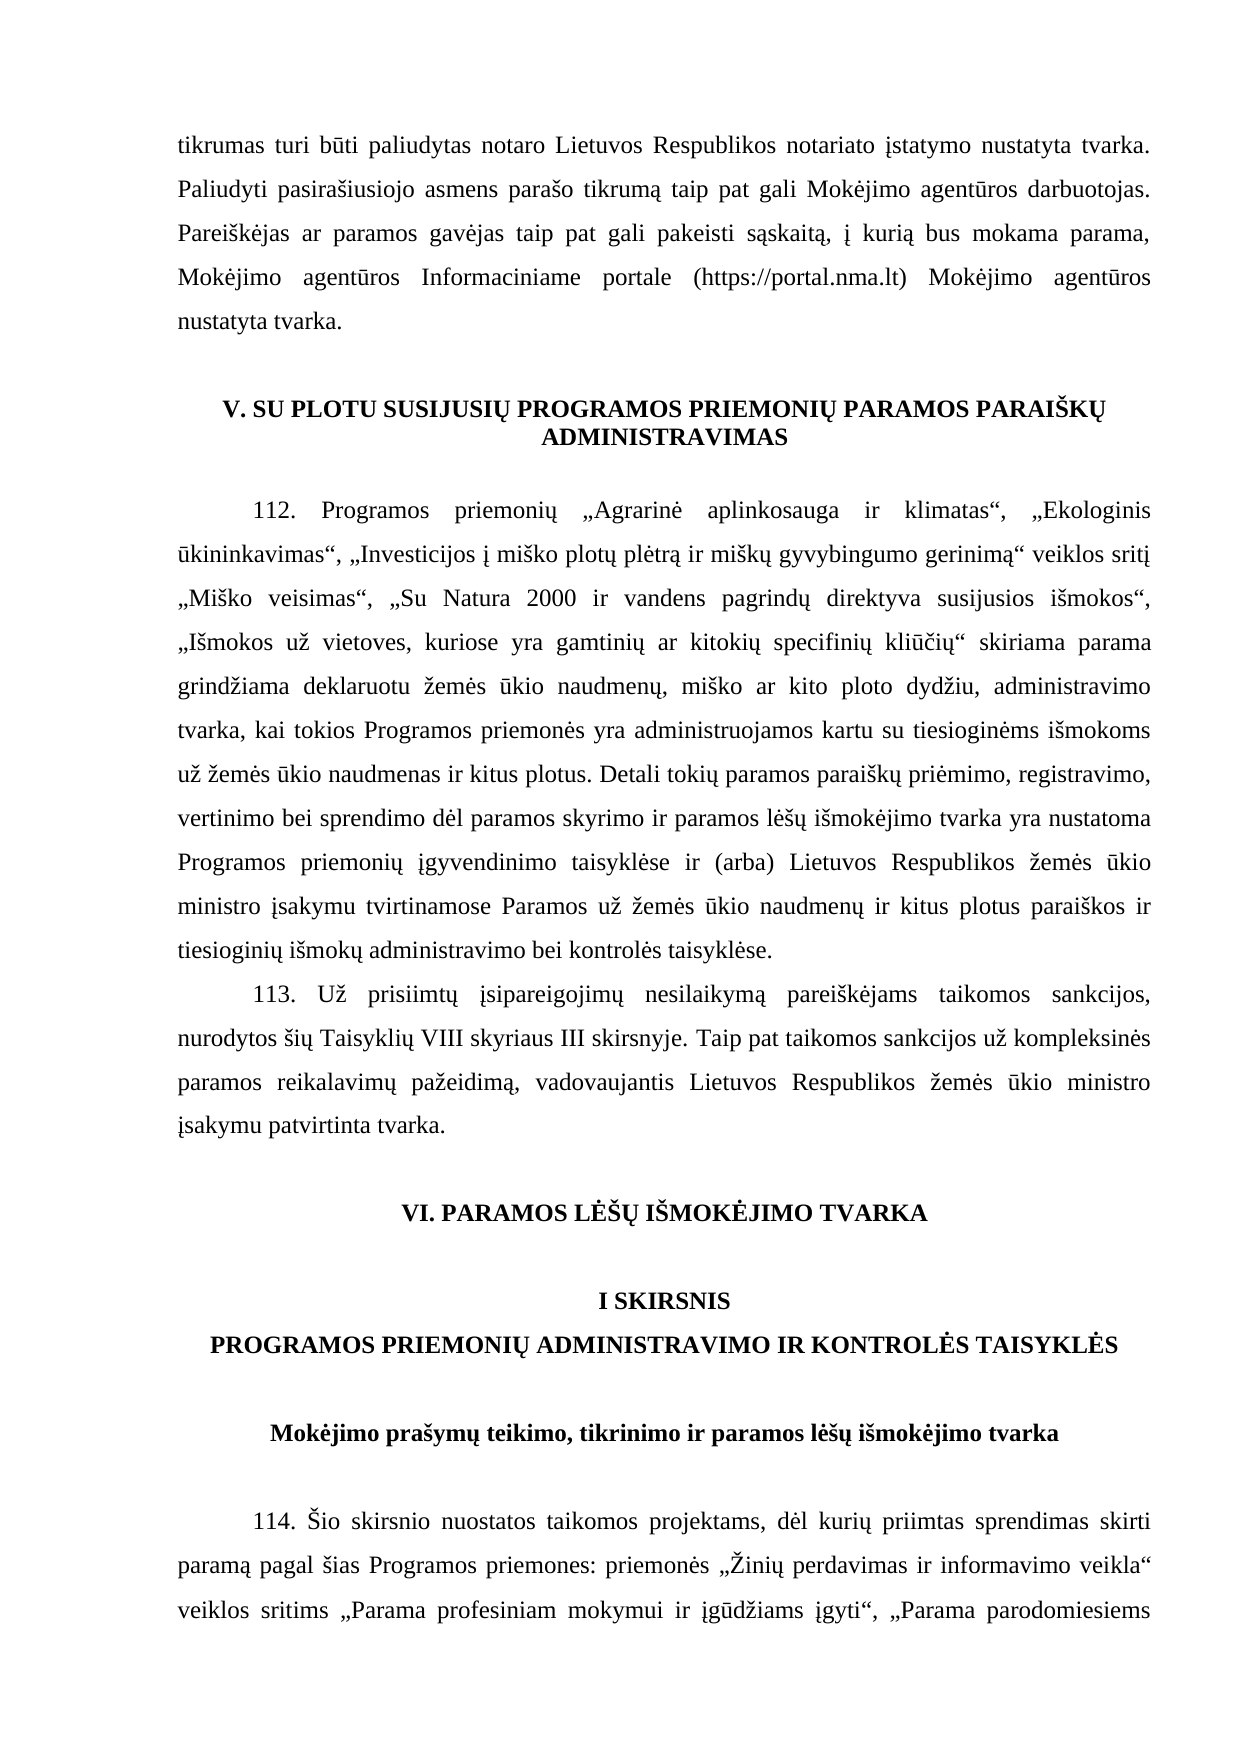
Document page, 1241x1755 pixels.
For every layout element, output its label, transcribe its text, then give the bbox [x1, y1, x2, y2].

text PROGRAMOS PRIEMONIŲ ADMINISTRAVIMO IR KONTROLĖS TAISYKLĖS [177, 1330, 1152, 1359]
text VI. PARAMOS LĖŠŲ IŠMOKĖJIMO TVARKA [177, 1198, 1152, 1227]
text Mokėjimo prašymų teikimo, tikrinimo ir paramos lėšų išmokėjimo tvarka [177, 1418, 1152, 1447]
text 114. Šio skirsnio nuostatos taikomos projektams, dėl kurių priimtas sprendimas skirti paramą pagal šias Programos priemones: priemonės „Žinių perdavimas ir informavimo veikla“ veiklos sritims „Parama profesiniam mokymui ir įgūdžiams įgyti“, „Parama parodomiesiems [177, 1506, 1152, 1623]
text 112. Programos priemonių „Agrarinė aplinkosauga ir klimatas“, „Ekologinis ūkininkavimas“, „Investicijos į miško plotų plėtrą ir miškų gyvybingumo gerinimą“ veiklos sritį „Miško veisimas“, „Su Natura 2000 ir vandens pagrindų direktyva susijusios išmokos“, „Išmokos už vietoves, kuriose yra gamtinių ar kitokių specifinių kliūčių“ skiriama parama grindžiama deklaruotu žemės ūkio naudmenų, miško ar kito ploto dydžiu, administravimo tvarka, kai tokios Programos priemonės yra administruojamos kartu su tiesioginėms išmokoms už žemės ūkio naudmenas ir kitus plotus. Detali tokių paramos paraiškų priėmimo, registravimo, vertinimo bei sprendimo dėl paramos skyrimo ir paramos lėšų išmokėjimo tvarka yra nustatoma Programos priemonių įgyvendinimo taisyklėse ir (arba) Lietuvos Respublikos žemės ūkio ministro įsakymu tvirtinamose Paramos už žemės ūkio naudmenų ir kitus plotus paraiškos ir tiesioginių išmokų administravimo bei kontrolės taisyklėse. [177, 495, 1152, 963]
text V. SU PLOTU SUSIJUSIŲ PROGRAMOS PRIEMONIŲ PARAMOS PARAIŠKŲ ADMINISTRAVIMAS [177, 394, 1152, 451]
text 113. Už prisiimtų įsipareigojimų nesilaikymą pareiškėjams taikomos sankcijos, nurodytos šių Taisyklių VIII skyriaus III skirsnyje. Taip pat taikomos sankcijos už kompleksinės paramos reikalavimų pažeidimą, vadovaujantis Lietuvos Respublikos žemės ūkio ministro įsakymu patvirtinta tvarka. [177, 979, 1152, 1139]
text tikrumas turi būti paliudytas notaro Lietuvos Respublikos notariato įstatymo nustatyta tvarka. Paliudyti pasirašiusiojo asmens parašo tikrumą taip pat gali Mokėjimo agentūros darbuotojas. Pareiškėjas ar paramos gavėjas taip pat gali pakeisti sąskaitą, į kurią bus mokama parama, Mokėjimo agentūros Informaciniame portale (https://portal.nma.lt) Mokėjimo agentūros nustatyta tvarka. [177, 130, 1152, 334]
text I SKIRSNIS [177, 1286, 1152, 1315]
